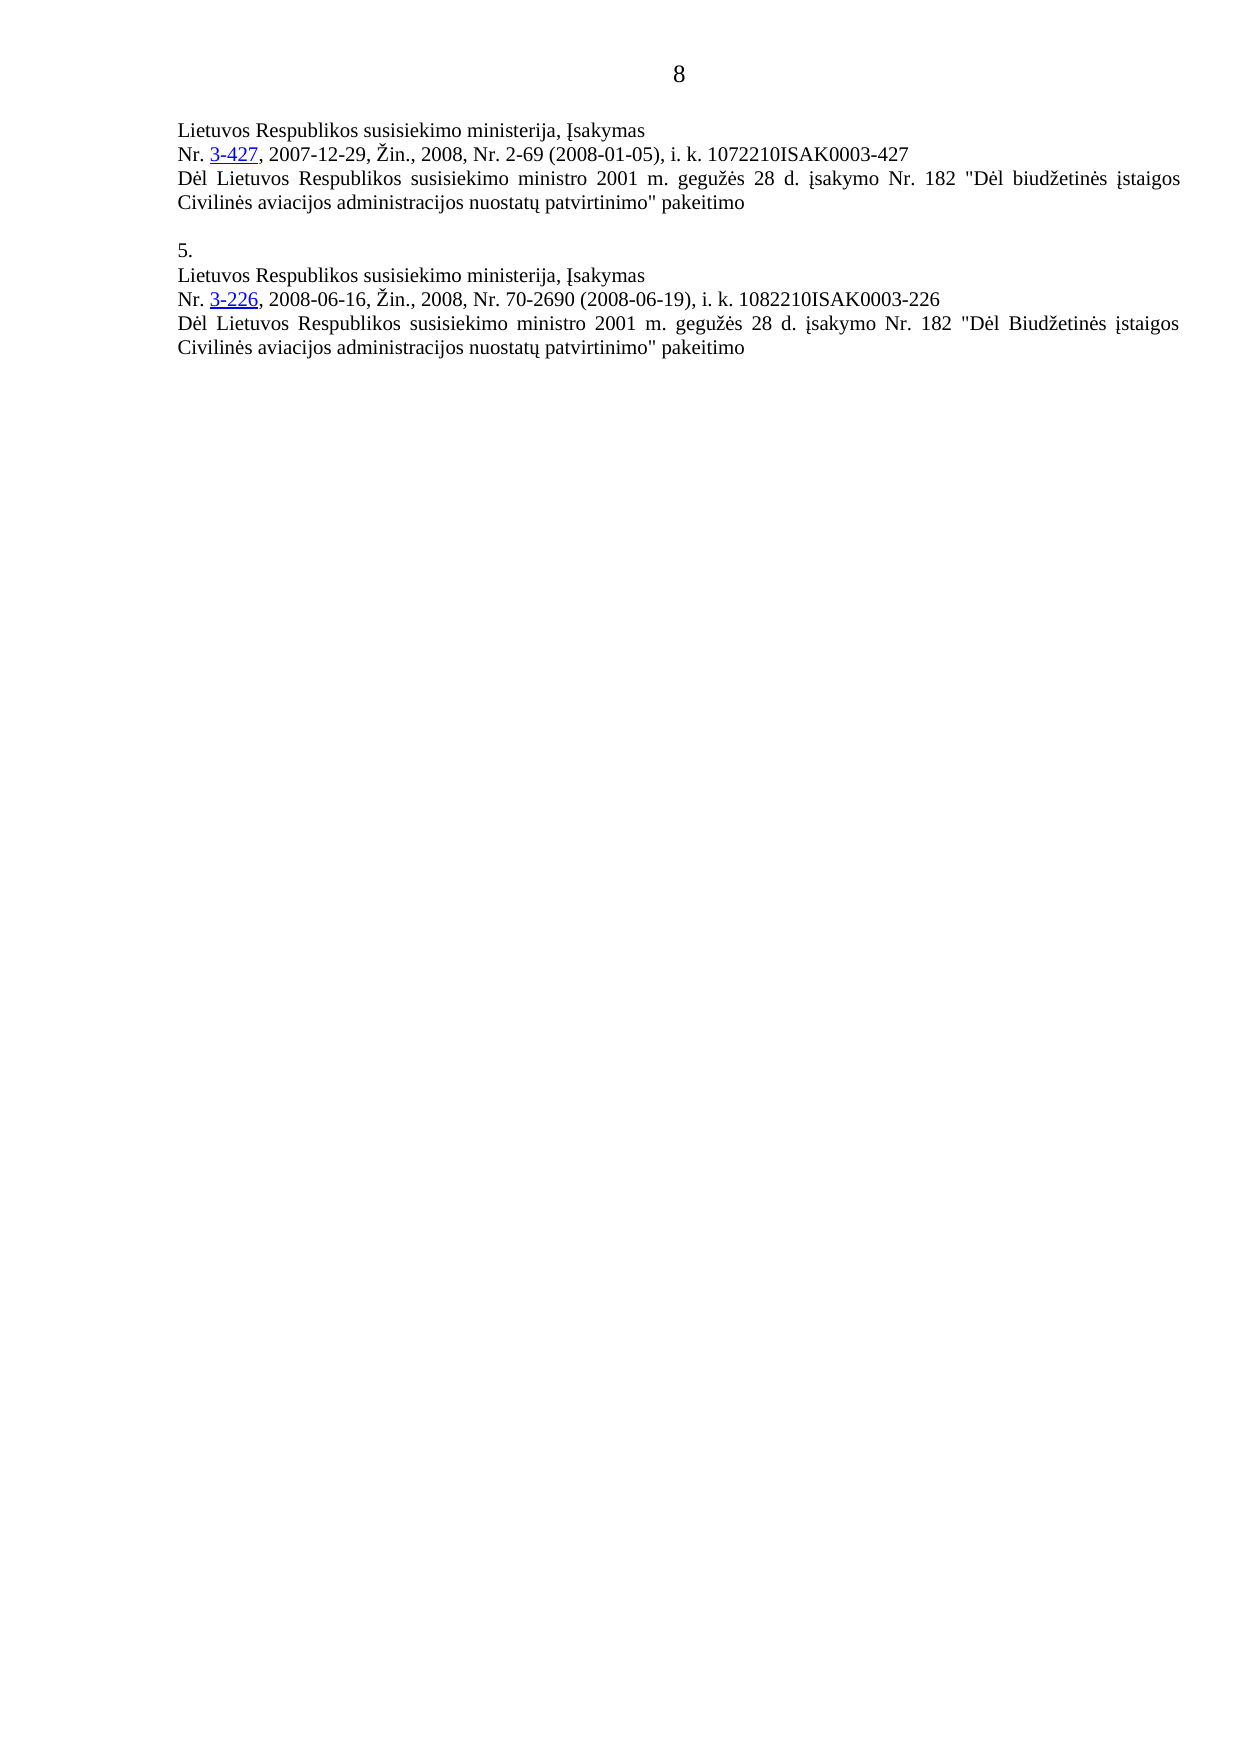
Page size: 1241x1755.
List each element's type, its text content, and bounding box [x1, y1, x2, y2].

text Nr. 3-226, 2008-06-16, Žin., 2008, Nr. 70-2690 (2008-06-19), i. k. 1082210ISAK0003-226 [177, 287, 1181, 311]
text Dėl Lietuvos Respublikos susisiekimo ministro 2001 m. gegužės 28 d. įsakymo Nr. 182 "Dėl biudžetinės įstaigos Civilinės aviacijos administracijos nuostatų patvirtinimo" pakeitimo [177, 166, 1181, 214]
text Lietuvos Respublikos susisiekimo ministerija, Įsakymas [177, 262, 1181, 287]
text 5. [177, 238, 1181, 262]
text Nr. 3-427, 2007-12-29, Žin., 2008, Nr. 2-69 (2008-01-05), i. k. 1072210ISAK0003-427 [177, 142, 1181, 166]
text Lietuvos Respublikos susisiekimo ministerija, Įsakymas [177, 118, 1181, 142]
text Dėl Lietuvos Respublikos susisiekimo ministro 2001 m. gegužės 28 d. įsakymo Nr. 182 "Dėl Biudžetinės įstaigos Civilinės aviacijos administracijos nuostatų patvirtinimo" pakeitimo [177, 311, 1181, 359]
